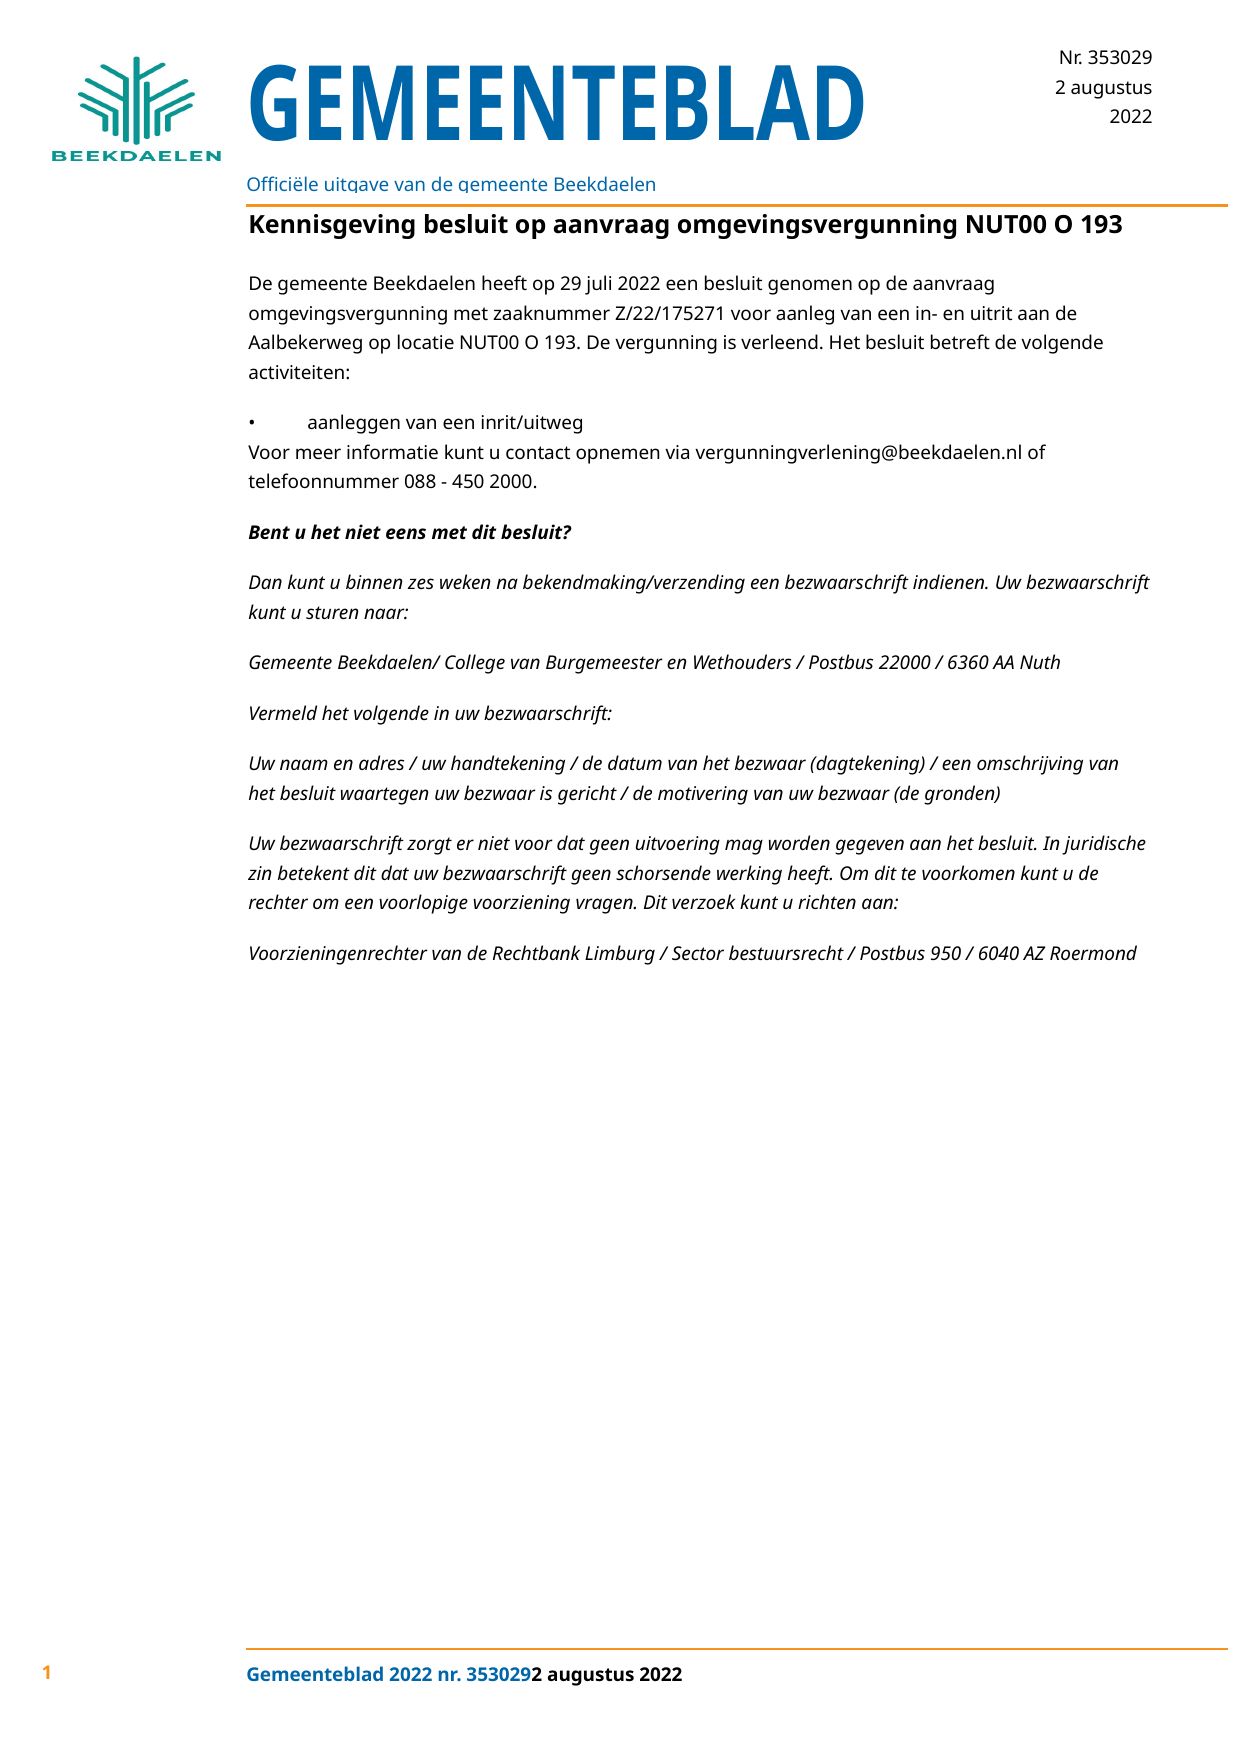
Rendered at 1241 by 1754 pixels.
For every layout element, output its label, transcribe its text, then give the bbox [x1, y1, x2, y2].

text Bent u het niet eens met dit besluit? [248, 519, 1152, 545]
text Kennisgeving besluit op aanvraag omgevingsvergunning NUT00 O 193 [248, 207, 1152, 241]
text Uw naam en adres / uw handtekening / de datum van het bezwaar (dagtekening) / een omschrijving van het besluit waartegen uw bezwaar is gericht / de motivering van uw bezwaar (de gronden) [248, 750, 1152, 806]
text Gemeente Beekdaelen/ College van Burgemeester en Wethouders / Postbus 22000 / 6360 AA Nuth [248, 649, 1152, 675]
text Dan kunt u binnen zes weken na bekendmaking/verzending een bezwaarschrift indienen. Uw bezwaarschrift kunt u sturen naar: [248, 569, 1152, 625]
text Voorzieningenrechter van de Rechtbank Limburg / Sector bestuursrecht / Postbus 950 / 6040 AZ Roermond [248, 940, 1152, 966]
text Voor meer informatie kunt u contact opnemen via vergunningverlening@beekdaelen.nl of telefoonnummer 088 - 450 2000. [248, 439, 1152, 494]
picture [41, 47, 231, 172]
text Uw bezwaarschrift zorgt er niet voor dat geen uitvoering mag worden gegeven aan het besluit. In juridische zin betekent dit dat uw bezwaarschrift geen schorsende werking heeft. Om dit te voorkomen kunt u de rechter om een voorlopige voorziening vragen. Dit verzoek kunt u richten aan: [248, 830, 1152, 915]
text De gemeente Beekdaelen heeft op 29 juli 2022 een besluit genomen op de aanvraag omgevingsvergunning met zaaknummer Z/22/175271 voor aanleg van een in- en uitrit aan de Aalbekerweg op locatie NUT00 O 193. De vergunning is verleend. Het besluit betreft de volgende activiteiten: [248, 270, 1152, 385]
text Vermeld het volgende in uw bezwaarschrift: [248, 700, 1152, 726]
list aanleggen van een inrit/uitweg [248, 409, 1152, 435]
